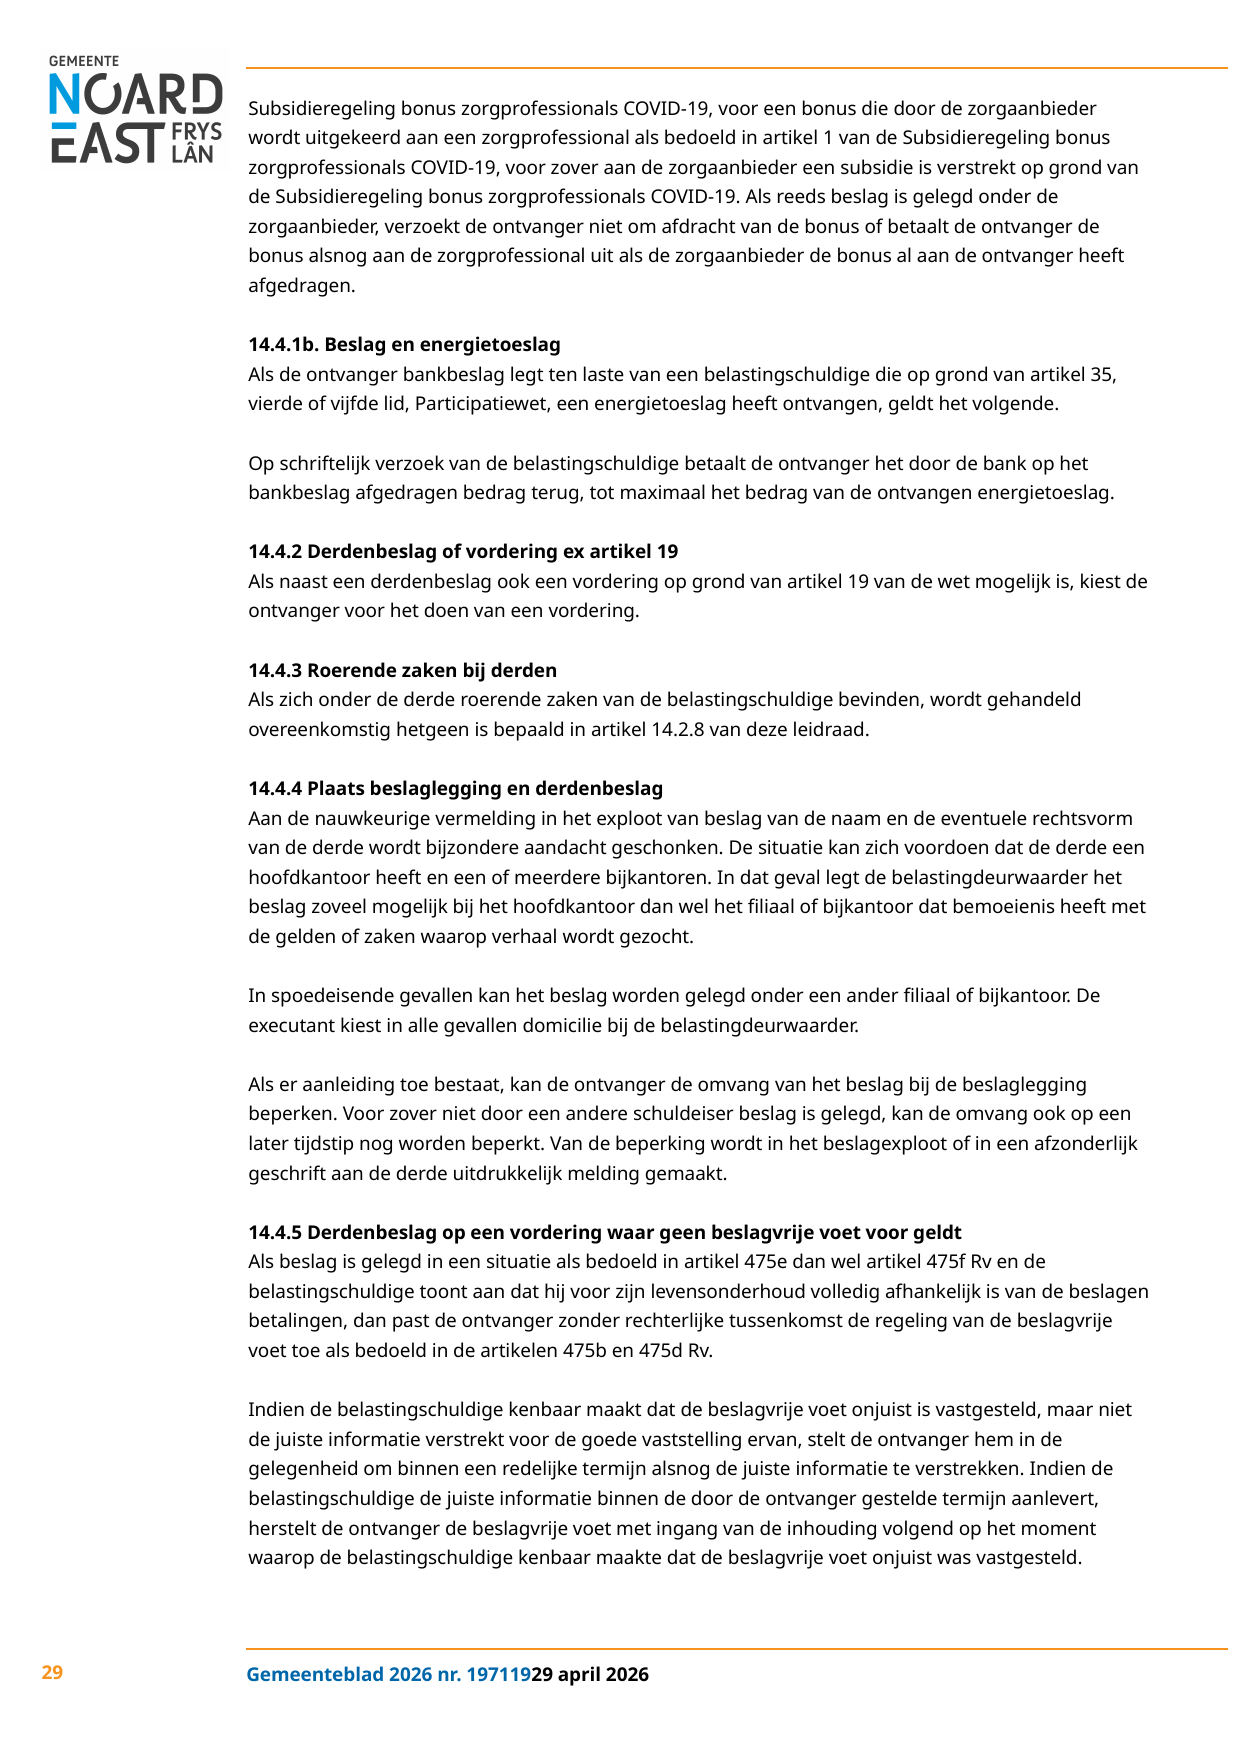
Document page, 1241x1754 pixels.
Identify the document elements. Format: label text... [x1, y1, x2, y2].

text In spoedeisende gevallen kan het beslag worden gelegd onder een ander filiaal of bijkantoor. De executant kiest in alle gevallen domicilie bij de belastingdeurwaarder. [248, 982, 1152, 1038]
text Als de ontvanger bankbeslag legt ten laste van een belastingschuldige die op grond van artikel 35, vierde of vijfde lid, Participatiewet, een energietoeslag heeft ontvangen, geldt het volgende. [248, 361, 1152, 416]
text 14.4.2 Derdenbeslag of vordering ex artikel 19 [248, 538, 1152, 564]
text Als zich onder de derde roerende zaken van de belastingschuldige bevinden, wordt gehandeld overeenkomstig hetgeen is bepaald in artikel 14.2.8 van deze leidraad. [248, 686, 1152, 742]
text Aan de nauwkeurige vermelding in het exploot van beslag van de naam en de eventuele rechtsvorm van de derde wordt bijzondere aandacht geschonken. De situatie kan zich voordoen dat de derde een hoofdkantoor heeft en een of meerdere bijkantoren. In dat geval legt de belastingdeurwaarder het beslag zoveel mogelijk bij het hoofdkantoor dan wel het filiaal of bijkantoor dat bemoeienis heeft met de gelden of zaken waarop verhaal wordt gezocht. [248, 805, 1152, 949]
text 14.4.1b. Beslag en energietoeslag [248, 331, 1152, 357]
text Op schriftelijk verzoek van de belastingschuldige betaalt de ontvanger het door de bank op het bankbeslag afgedragen bedrag terug, tot maximaal het bedrag van de ontvangen energietoeslag. [248, 450, 1152, 505]
text 14.4.3 Roerende zaken bij derden [248, 657, 1152, 683]
text 14.4.4 Plaats beslaglegging en derdenbeslag [248, 775, 1152, 801]
text 14.4.5 Derdenbeslag op een vordering waar geen beslagvrije voet voor geldt [248, 1219, 1152, 1245]
text Indien de belastingschuldige kenbaar maakt dat de beslagvrije voet onjuist is vastgesteld, maar niet de juiste informatie verstrekt voor de goede vaststelling ervan, stelt de ontvanger hem in de gelegenheid om binnen een redelijke termijn alsnog de juiste informatie te verstrekken. Indien de belastingschuldige de juiste informatie binnen de door de ontvanger gestelde termijn aanlevert, herstelt de ontvanger de beslagvrije voet met ingang van de inhouding volgend op het moment waarop de belastingschuldige kenbaar maakte dat de beslagvrije voet onjuist was vastgesteld. [248, 1396, 1152, 1570]
picture [41, 47, 231, 172]
text Als er aanleiding toe bestaat, kan de ontvanger de omvang van het beslag bij de beslaglegging beperken. Voor zover niet door een andere schuldeiser beslag is gelegd, kan de omvang ook op een later tijdstip nog worden beperkt. Van de beperking wordt in het beslagexploot of in een afzonderlijk geschrift aan de derde uitdrukkelijk melding gemaakt. [248, 1071, 1152, 1186]
text Subsidieregeling bonus zorgprofessionals COVID-19, voor een bonus die door de zorgaanbieder wordt uitgekeerd aan een zorgprofessional als bedoeld in artikel 1 van de Subsidieregeling bonus zorgprofessionals COVID-19, voor zover aan de zorgaanbieder een subsidie is verstrekt op grond van de Subsidieregeling bonus zorgprofessionals COVID-19. Als reeds beslag is gelegd onder de zorgaanbieder, verzoekt de ontvanger niet om afdracht van de bonus of betaalt de ontvanger de bonus alsnog aan de zorgprofessional uit als de zorgaanbieder de bonus al aan de ontvanger heeft afgedragen. [248, 95, 1152, 298]
text Als naast een derdenbeslag ook een vordering op grond van artikel 19 van de wet mogelijk is, kiest de ontvanger voor het doen van een vordering. [248, 568, 1152, 623]
text Als beslag is gelegd in een situatie als bedoeld in artikel 475e dan wel artikel 475f Rv en de belastingschuldige toont aan dat hij voor zijn levensonderhoud volledig afhankelijk is van de beslagen betalingen, dan past de ontvanger zonder rechterlijke tussenkomst de regeling van de beslagvrije voet toe als bedoeld in de artikelen 475b en 475d Rv. [248, 1248, 1152, 1363]
